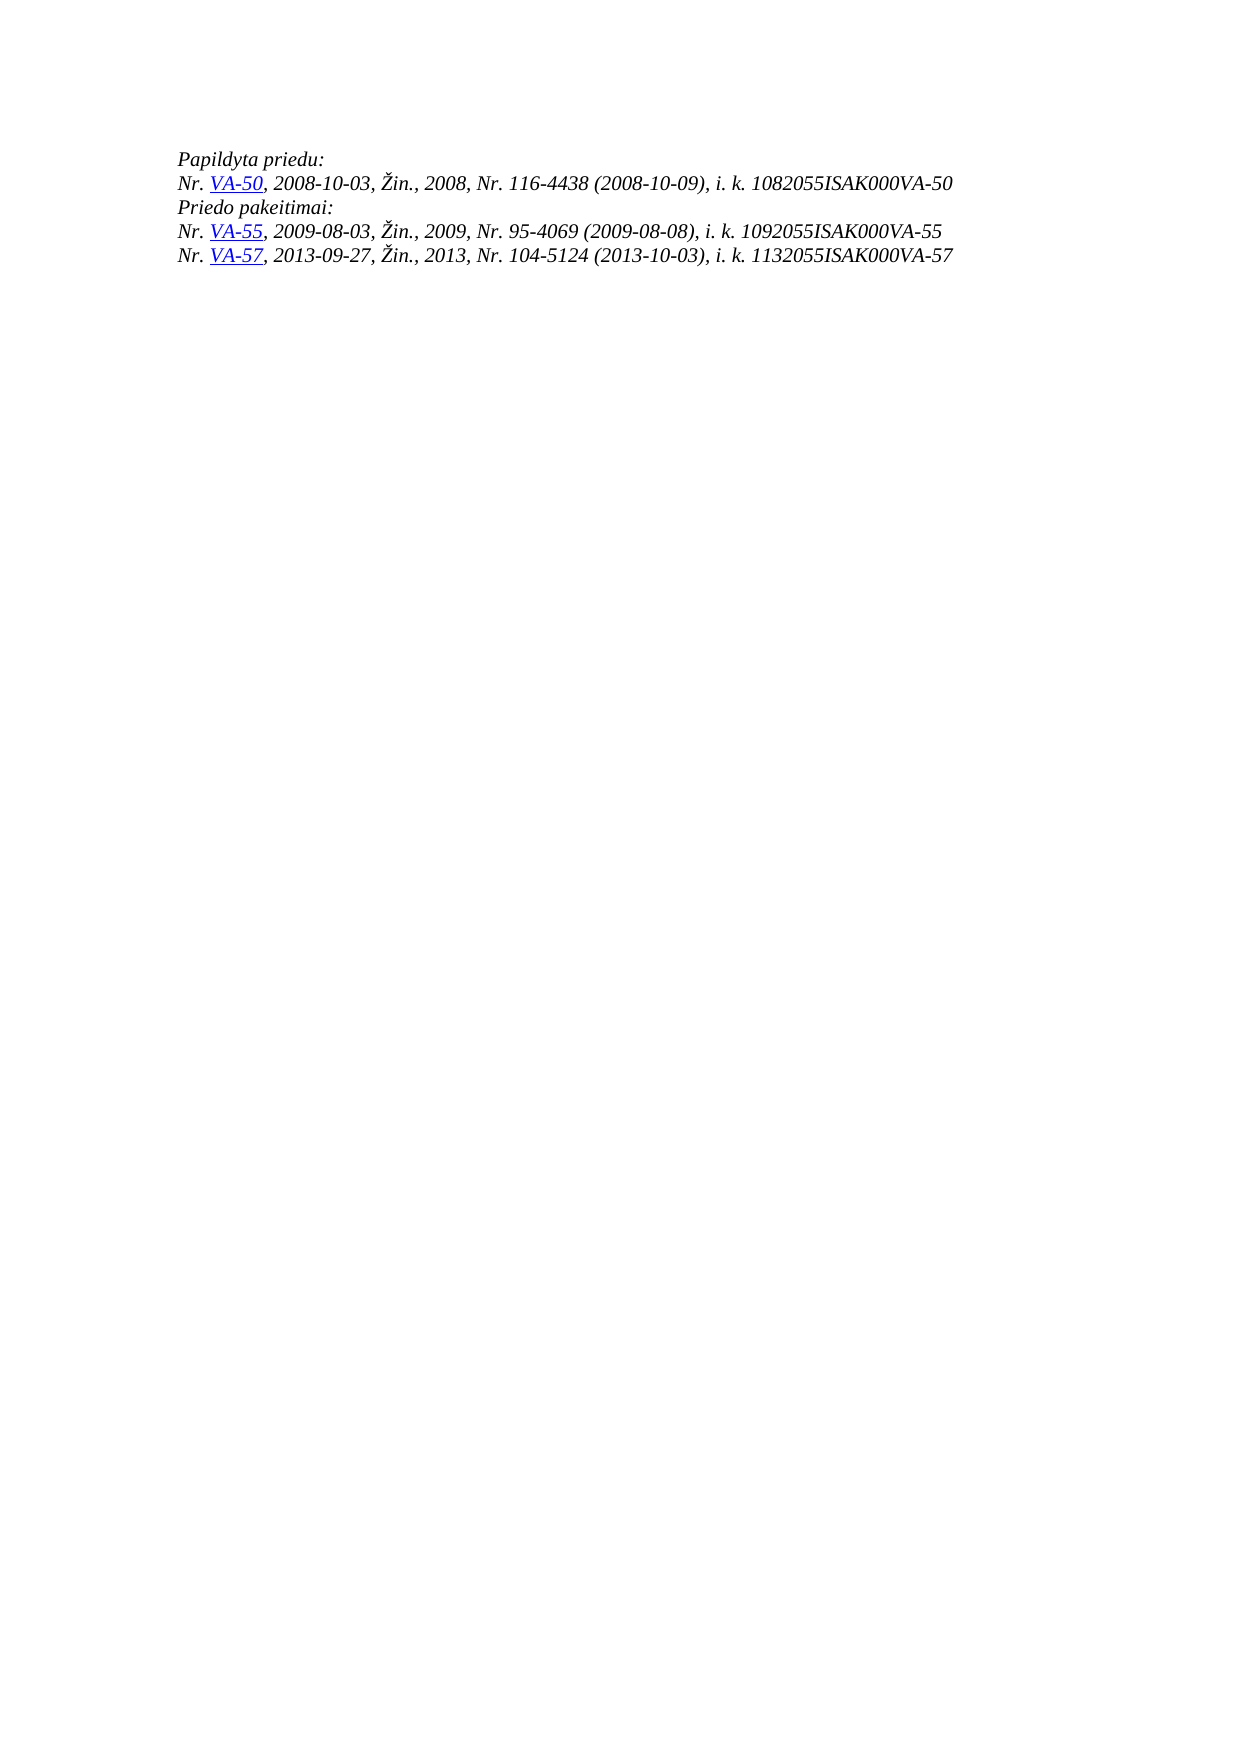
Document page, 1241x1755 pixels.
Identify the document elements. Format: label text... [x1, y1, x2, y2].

text Priedo pakeitimai: [177, 195, 1181, 219]
text Nr. VA-57, 2013-09-27, Žin., 2013, Nr. 104-5124 (2013-10-03), i. k. 1132055ISAK000VA-57 [177, 243, 1181, 267]
text Papildyta priedu: [177, 147, 1181, 171]
text Nr. VA-50, 2008-10-03, Žin., 2008, Nr. 116-4438 (2008-10-09), i. k. 1082055ISAK000VA-50 [177, 171, 1181, 195]
text Nr. VA-55, 2009-08-03, Žin., 2009, Nr. 95-4069 (2009-08-08), i. k. 1092055ISAK000VA-55 [177, 219, 1181, 243]
